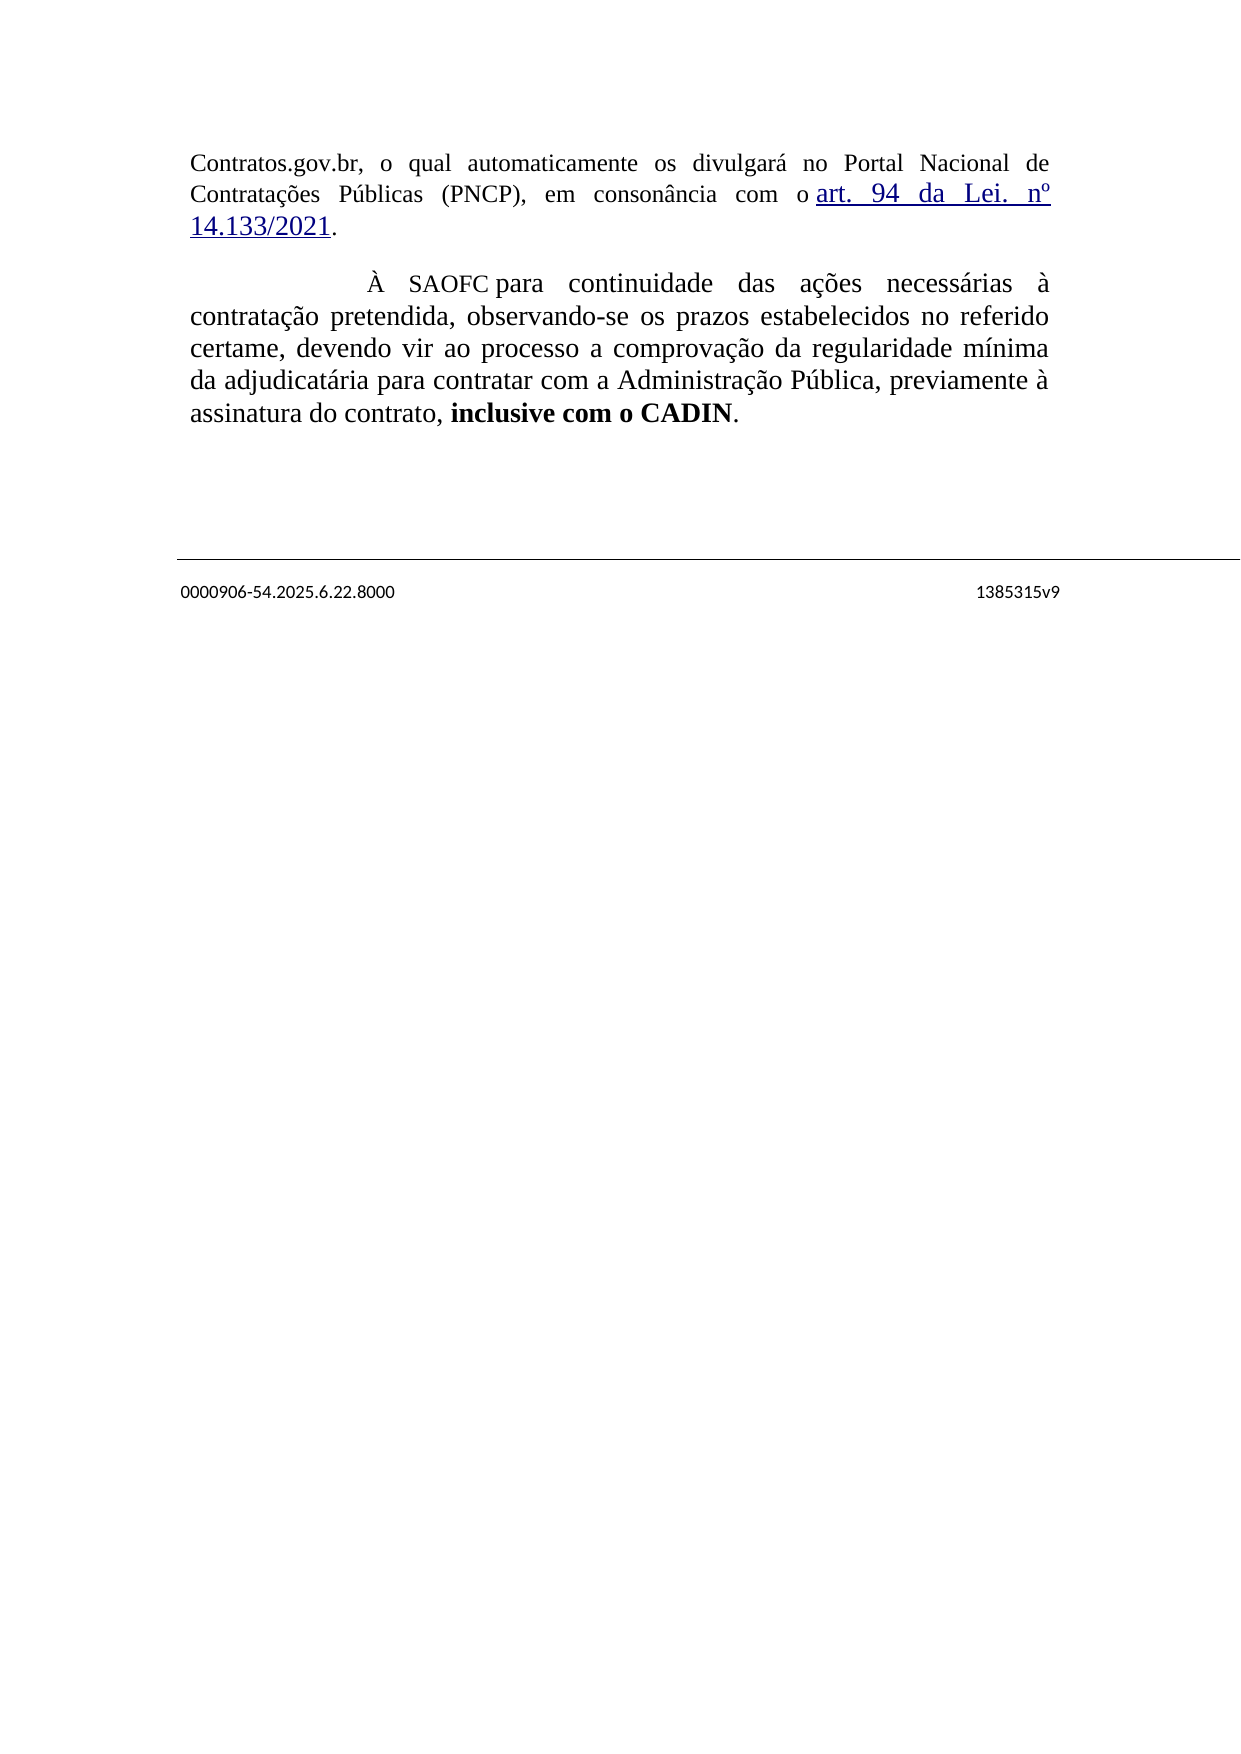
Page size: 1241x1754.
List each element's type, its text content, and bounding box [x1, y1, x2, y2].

text À SAOFC para continuidade das ações necessárias à contratação pretendida, observando-se os prazos estabelecidos no referido certame, devendo vir ao processo a comprovação da regularidade mínima da adjudicatária para contratar com a Administração Pública, previamente à assinatura do contrato, inclusive com o CADIN. [190, 266, 1051, 428]
table_header [177, 441, 186, 496]
table_header [186, 496, 194, 551]
table_header [177, 496, 186, 551]
table_header [186, 441, 194, 496]
text Contratos.gov.br, o qual automaticamente os divulgará no Portal Nacional de Contratações Públicas (PNCP), em consonância com o art. 94 da Lei. nº 14.133/2021. [190, 148, 1051, 241]
table_header 1385315v9 [620, 577, 1063, 624]
table_header 0000906-54.2025.6.22.8000 [177, 577, 620, 624]
